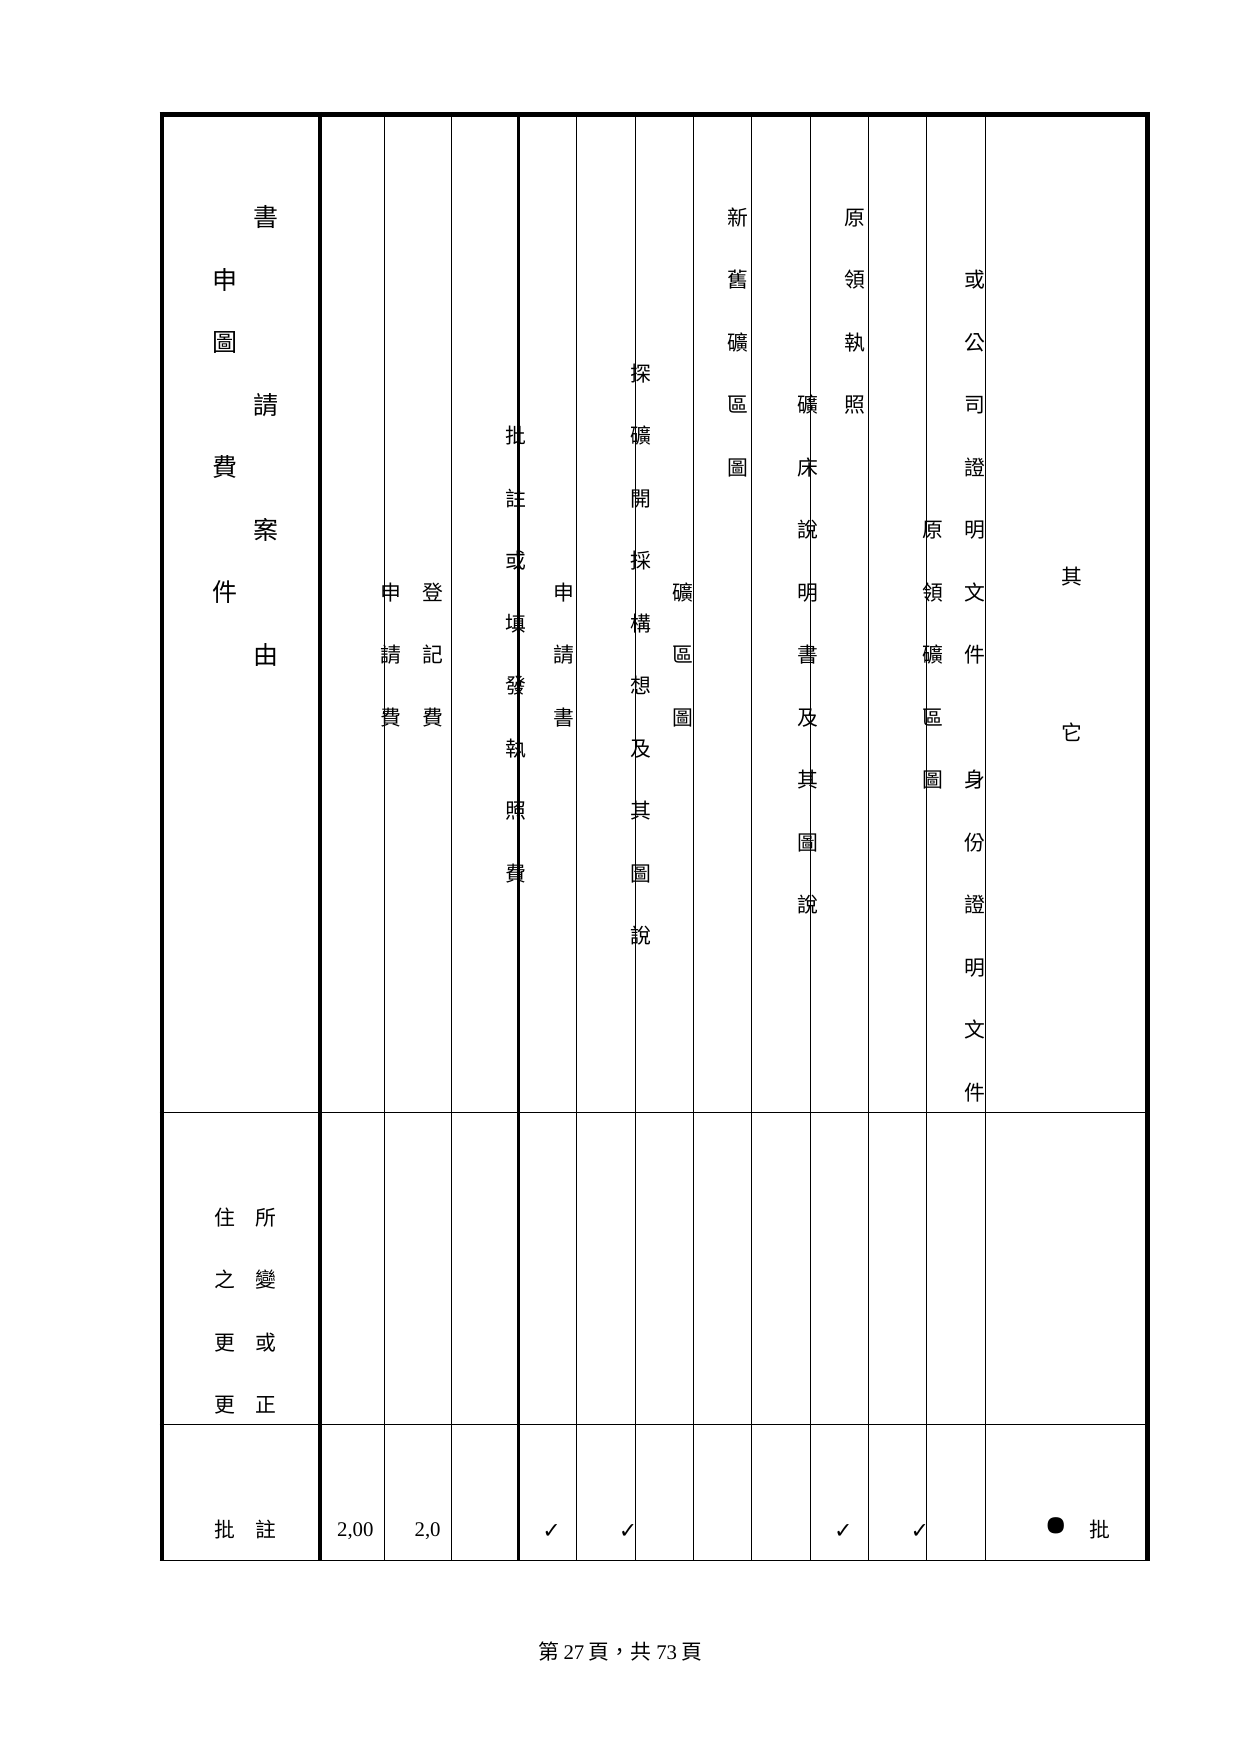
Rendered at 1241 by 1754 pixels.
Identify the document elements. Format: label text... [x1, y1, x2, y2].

table_cell [452, 1425, 517, 1560]
table_cell [636, 1425, 693, 1560]
table_header 書 申 圖 請 費 案 件 由 [164, 117, 318, 1112]
table_header 或公司證明文件 身份證明文件 [927, 117, 985, 1112]
table_header 申請費 [322, 117, 384, 1112]
table_cell [694, 1113, 751, 1424]
table_cell [577, 1113, 635, 1424]
table_cell ✓ [520, 1425, 576, 1560]
table_cell [927, 1425, 985, 1560]
table_header 登記費 [385, 117, 451, 1112]
table_cell 批註 [164, 1425, 318, 1560]
table_cell 2,00 [322, 1425, 384, 1560]
table_cell ✓ [811, 1425, 868, 1560]
table_cell ✓ [577, 1425, 635, 1560]
table_cell [927, 1113, 985, 1424]
table_cell [694, 1425, 751, 1560]
table_header 原領執照 [811, 117, 868, 1112]
table_header 探礦開採構想及其圖說 [577, 117, 635, 1112]
table_cell [811, 1113, 868, 1424]
table_cell 批 [986, 1425, 1145, 1560]
table_cell [452, 1113, 517, 1424]
table_cell [752, 1113, 810, 1424]
table_cell [869, 1113, 926, 1424]
table_cell 2,0 [385, 1425, 451, 1560]
table_cell [385, 1113, 451, 1424]
table_header 原領礦區圖 [869, 117, 926, 1112]
table_cell [322, 1113, 384, 1424]
table_cell [986, 1113, 1145, 1424]
table_cell [636, 1113, 693, 1424]
table_cell 住所之變更或更正 [164, 1113, 318, 1424]
table_header 申請書 [520, 117, 576, 1112]
table_cell ✓ [869, 1425, 926, 1560]
table_header 礦床說明書及其圖說 [752, 117, 810, 1112]
table_header 其 它 [986, 117, 1145, 1112]
table_cell [752, 1425, 810, 1560]
table_header 礦區圖 [636, 117, 693, 1112]
table_header 新舊礦區圖 [694, 117, 751, 1112]
table_cell [520, 1113, 576, 1424]
table_header 批註或填發執照費 [452, 117, 517, 1112]
